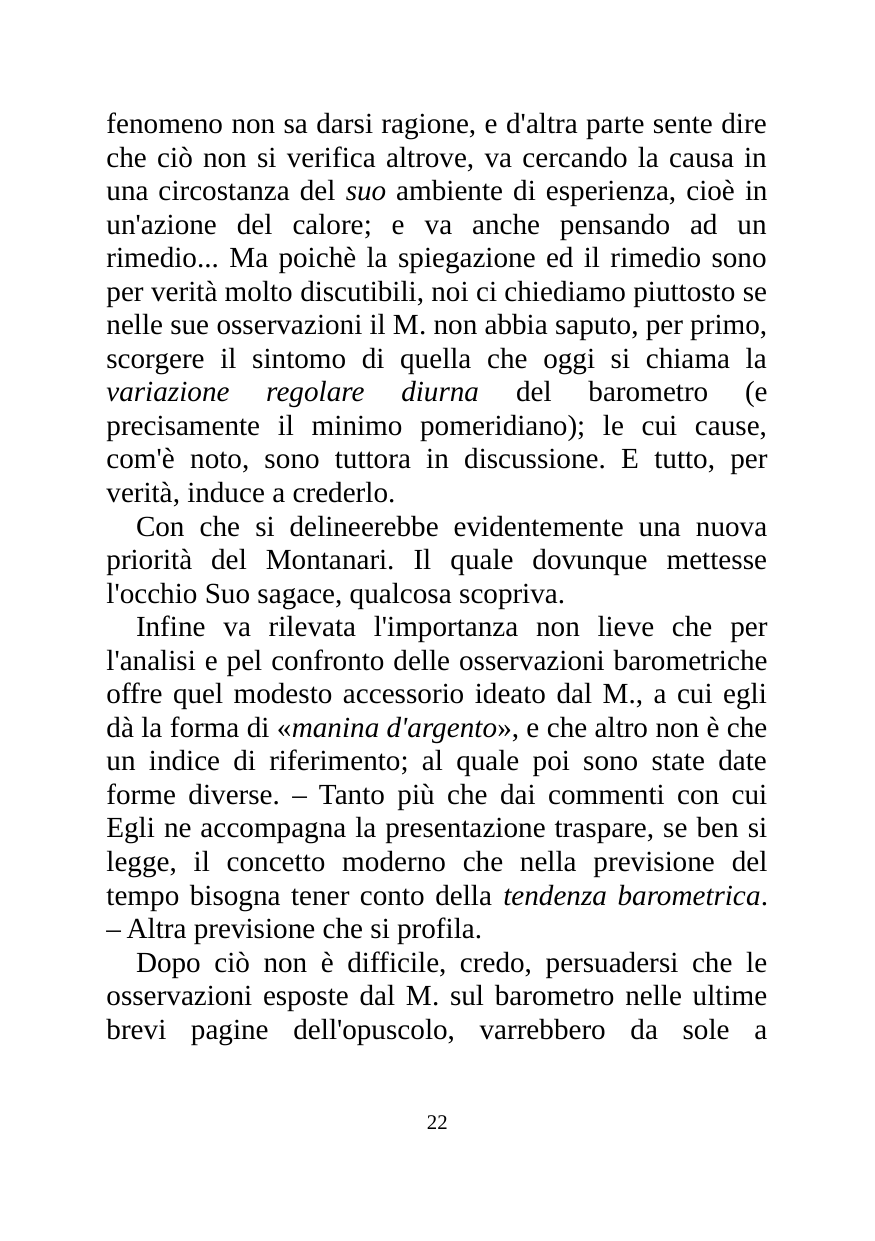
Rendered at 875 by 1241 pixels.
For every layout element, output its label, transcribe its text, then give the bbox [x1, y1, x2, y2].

text Dopo ciò non è difficile, credo, persuadersi che le osservazioni esposte dal M. sul barometro nelle ultime brevi pagine dell'opuscolo, varrebbero da sole a [106, 945, 768, 1045]
text Con che si delineerebbe evidentemente una nuova priorità del Montanari. Il quale dovunque mettesse l'occhio Suo sagace, qualcosa scopriva. [106, 509, 768, 609]
text Infine va rilevata l'importanza non lieve che per l'analisi e pel confronto delle osservazioni barometriche offre quel modesto accessorio ideato dal M., a cui egli dà la forma di «manina d'argento», e che altro non è che un indice di riferimento; al quale poi sono state date forme diverse. – Tanto più che dai commenti con cui Egli ne accompagna la presentazione traspare, se ben si legge, il concetto moderno che nella previsione del tempo bisogna tener conto della tendenza barometrica. – Altra previsione che si profila. [106, 609, 768, 945]
text fenomeno non sa darsi ragione, e d'altra parte sente dire che ciò non si verifica altrove, va cercando la causa in una circostanza del suo ambiente di esperienza, cioè in un'azione del calore; e va anche pensando ad un rimedio... Ma poichè la spiegazione ed il rimedio sono per verità molto discutibili, noi ci chiediamo piuttosto se nelle sue osservazioni il M. non abbia saputo, per primo, scorgere il sintomo di quella che oggi si chiama la variazione regolare diurna del barometro (e precisamente il minimo pomeridiano); le cui cause, com'è noto, sono tuttora in discussione. E tutto, per verità, induce a crederlo. [106, 106, 768, 509]
